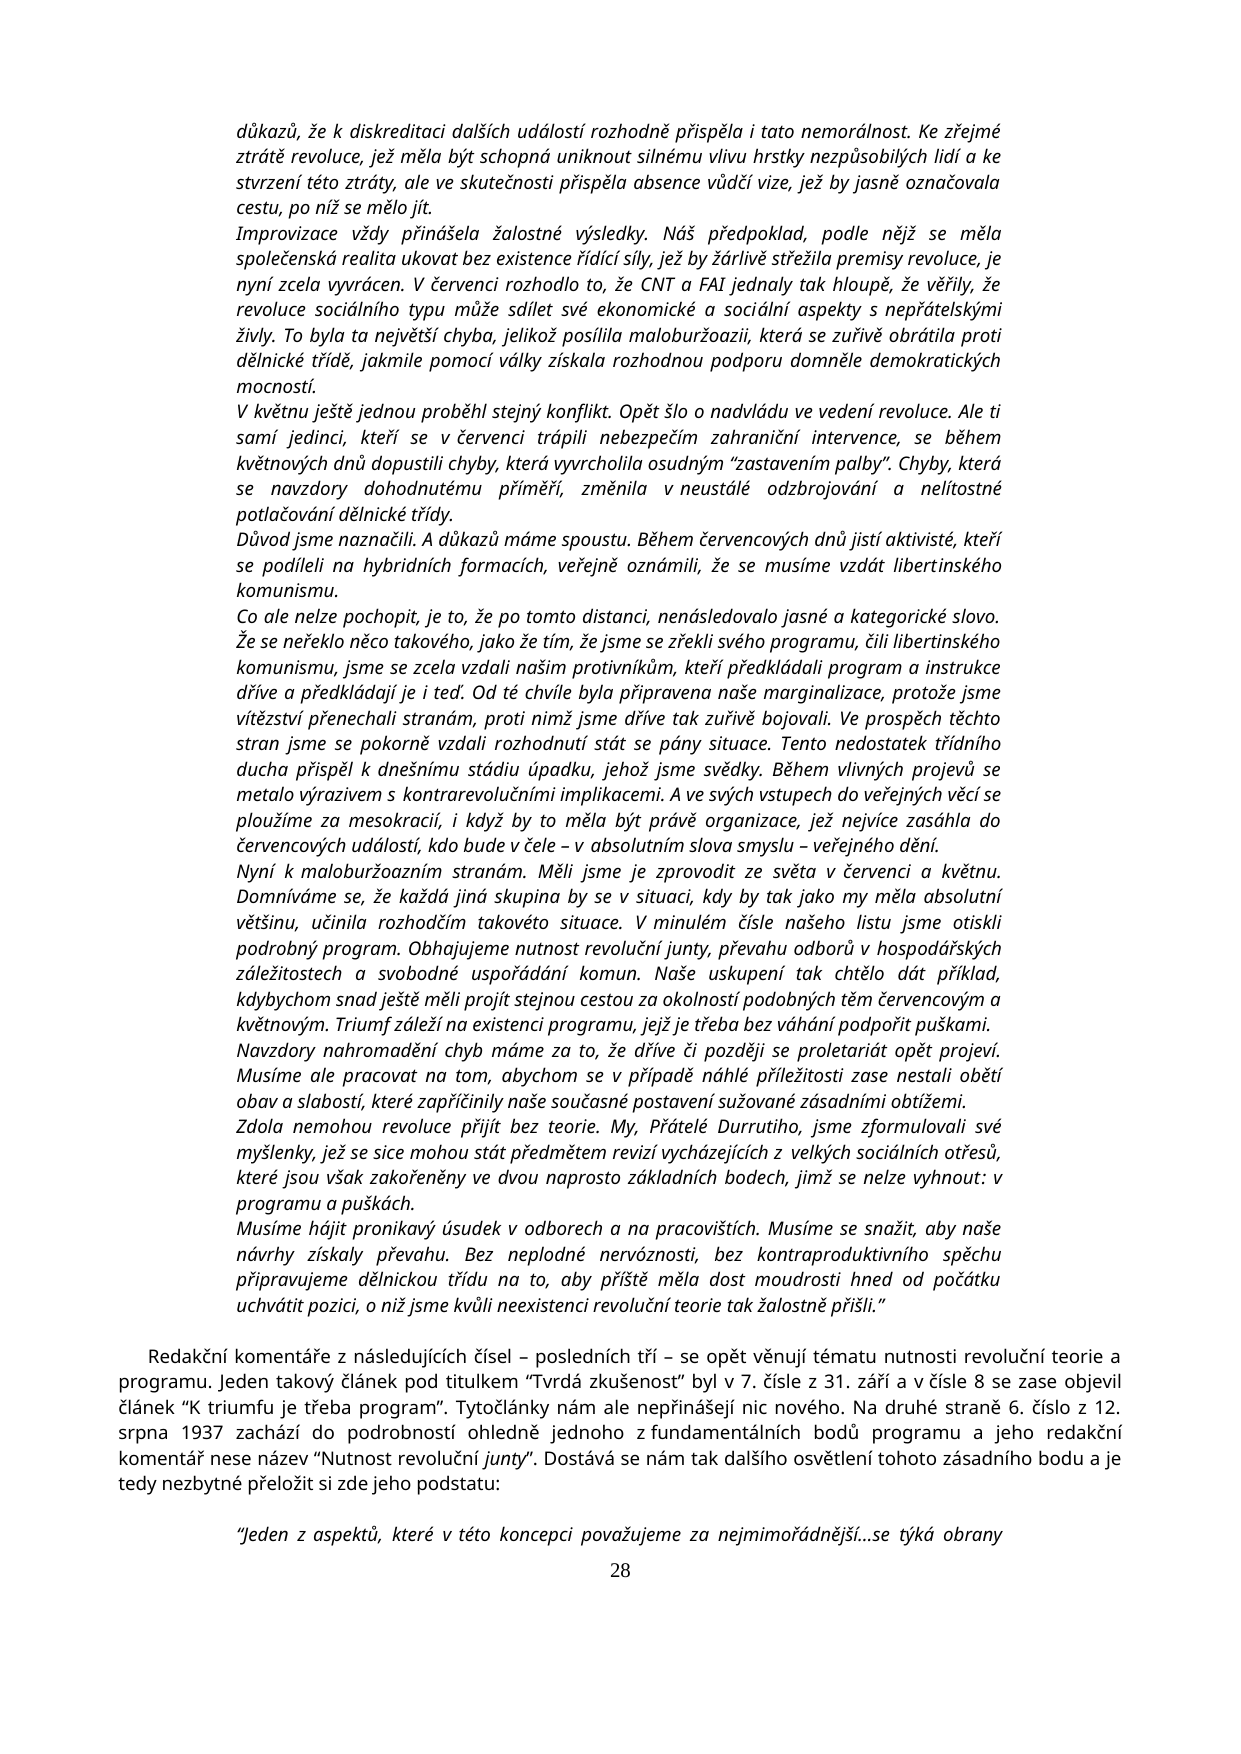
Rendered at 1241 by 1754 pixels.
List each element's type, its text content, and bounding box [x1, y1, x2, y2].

text Nyní k maloburžoazním stranám. Měli jsme je zprovodit ze světa v červenci a květnu. Domníváme se, že každá jiná skupina by se v situaci, kdy by tak jako my měla absolutní většinu, učinila rozhodčím takovéto situace. V minulém čísle našeho listu jsme otiskli podrobný program. Obhajujeme nutnost revoluční junty, převahu odborů v hospodářských záležitostech a svobodné uspořádání komun. Naše uskupení tak chtělo dát příklad, kdybychom snad ještě měli projít stejnou cestou za okolností podobných těm červencovým a květnovým. Triumf záleží na existenci programu, jejž je třeba bez váhání podpořit puškami. [236, 858, 1004, 1037]
text Co ale nelze pochopit, je to, že po tomto distanci, nenásledovalo jasné a kategorické slovo. Že se neřeklo něco takového, jako že tím, že jsme se zřekli svého programu, čili libertinského komunismu, jsme se zcela vzdali našim protivníkům, kteří předkládali program a instrukce dříve a předkládají je i teď. Od té chvíle byla připravena naše marginalizace, protože jsme vítězství přenechali stranám, proti nimž jsme dříve tak zuřivě bojovali. Ve prospěch těchto stran jsme se pokorně vzdali rozhodnutí stát se pány situace. Tento nedostatek třídního ducha přispěl k dnešnímu stádiu úpadku, jehož jsme svědky. Během vlivných projevů se metalo výrazivem s kontrarevolučními implikacemi. A ve svých vstupech do veřejných věcí se ploužíme za mesokracií, i když by to měla být právě organizace, jež nejvíce zasáhla do červencových událostí, kdo bude v čele – v absolutním slova smyslu – veřejného dění. [236, 603, 1004, 858]
text Improvizace vždy přinášela žalostné výsledky. Náš předpoklad, podle nějž se měla společenská realita ukovat bez existence řídící síly, jež by žárlivě střežila premisy revoluce, je nyní zcela vyvrácen. V červenci rozhodlo to, že CNT a FAI jednaly tak hloupě, že věřily, že revoluce sociálního typu může sdílet své ekonomické a sociální aspekty s nepřátelskými živly. To byla ta největší chyba, jelikož posílila maloburžoazii, která se zuřivě obrátila proti dělnické třídě, jakmile pomocí války získala rozhodnou podporu domněle demokratických mocností. [236, 220, 1004, 399]
text Navzdory nahromadění chyb máme za to, že dříve či později se proletariát opět projeví. Musíme ale pracovat na tom, abychom se v případě náhlé příležitosti zase nestali obětí obav a slabostí, které zapříčinily naše současné postavení sužované zásadními obtížemi. [236, 1037, 1004, 1113]
text “Jeden z aspektů, které v této koncepci považujeme za nejmimořádnější…se týká obrany [236, 1522, 1004, 1547]
text důkazů, že k diskreditaci dalších událostí rozhodně přispěla i tato nemorálnost. Ke zřejmé ztrátě revoluce, jež měla být schopná uniknout silnému vlivu hrstky nezpůsobilých lidí a ke stvrzení této ztráty, ale ve skutečnosti přispěla absence vůdčí vize, jež by jasně označovala cestu, po níž se mělo jít. [236, 118, 1004, 220]
text Zdola nemohou revoluce přijít bez teorie. My, Přátelé Durrutiho, jsme zformulovali své myšlenky, jež se sice mohou stát předmětem revizí vycházejících z velkých sociálních otřesů, které jsou však zakořeněny ve dvou naprosto základních bodech, jimž se nelze vyhnout: v programu a puškách. [236, 1113, 1004, 1216]
text Musíme hájit pronikavý úsudek v odborech a na pracovištích. Musíme se snažit, aby naše návrhy získaly převahu. Bez neplodné nervóznosti, bez kontraproduktivního spěchu připravujeme dělnickou třídu na to, aby příště měla dost moudrosti hned od počátku uchvátit pozici, o niž jsme kvůli neexistenci revoluční teorie tak žalostně přišli.” [236, 1216, 1004, 1318]
text Důvod jsme naznačili. A důkazů máme spoustu. Během červencových dnů jistí aktivisté, kteří se podíleli na hybridních formacích, veřejně oznámili, že se musíme vzdát libertinského komunismu. [236, 526, 1004, 603]
text V květnu ještě jednou proběhl stejný konflikt. Opět šlo o nadvládu ve vedení revoluce. Ale ti samí jedinci, kteří se v červenci trápili nebezpečím zahraniční intervence, se během květnových dnů dopustili chyby, která vyvrcholila osudným “zastavením palby”. Chyby, která se navzdory dohodnutému příměří, změnila v neustálé odzbrojování a nelítostné potlačování dělnické třídy. [236, 399, 1004, 526]
text Redakční komentáře z následujících čísel – posledních tří – se opět věnují tématu nutnosti revoluční teorie a programu. Jeden takový článek pod titulkem “Tvrdá zkušenost” byl v 7. čísle z 31. září a v čísle 8 se zase objevil článek “K triumfu je třeba program”. Tytočlánky nám ale nepřinášejí nic nového. Na druhé straně 6. číslo z 12. srpna 1937 zachází do podrobností ohledně jednoho z fundamentálních bodů programu a jeho redakční komentář nese název “Nutnost revoluční junty”. Dostává se nám tak dalšího osvětlení tohoto zásadního bodu a je tedy nezbytné přeložit si zde jeho podstatu: [118, 1343, 1122, 1496]
